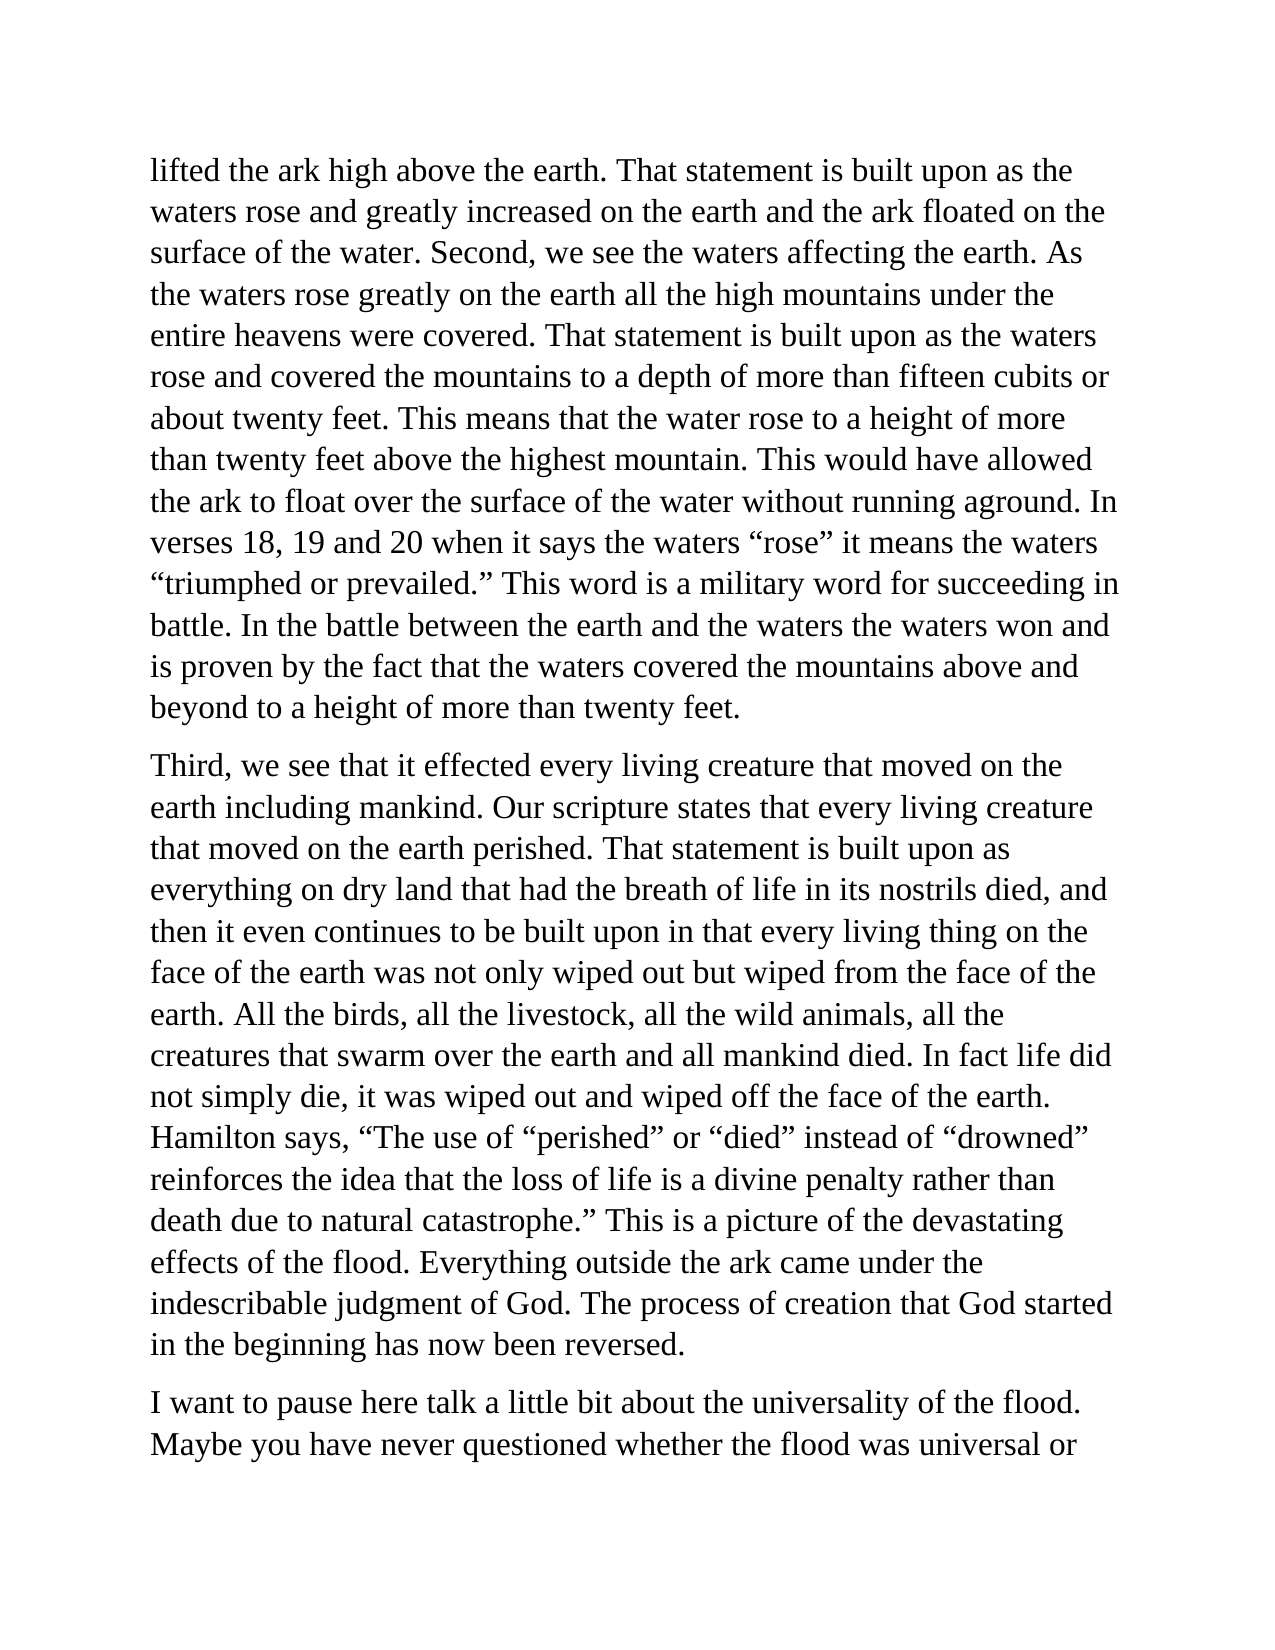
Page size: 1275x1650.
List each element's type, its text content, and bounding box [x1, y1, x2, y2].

text I want to pause here talk a little bit about the universality of the flood. Maybe you have never questioned whether the flood was universal or [150, 1383, 1125, 1462]
text lifted the ark high above the earth. That statement is built upon as the waters rose and greatly increased on the earth and the ark floated on the surface of the water. Second, we see the waters affecting the earth. As the waters rose greatly on the earth all the high mountains under the entire heavens were covered. That statement is built upon as the waters rose and covered the mountains to a depth of more than fifteen cubits or about twenty feet. This means that the water rose to a height of more than twenty feet above the highest mountain. This would have allowed the ark to float over the surface of the water without running aground. In verses 18, 19 and 20 when it says the waters “rose” it means the waters “triumphed or prevailed.” This word is a military word for succeeding in battle. In the battle between the earth and the waters the waters won and is proven by the fact that the waters covered the mountains above and beyond to a height of more than twenty feet. [150, 150, 1125, 726]
text Third, we see that it effected every living creature that moved on the earth including mankind. Our scripture states that every living creature that moved on the earth perished. That statement is built upon as everything on dry land that had the breath of life in its nostrils died, and then it even continues to be built upon in that every living thing on the face of the earth was not only wiped out but wiped from the face of the earth. All the birds, all the livestock, all the wild animals, all the creatures that swarm over the earth and all mankind died. In fact life did not simply die, it was wiped out and wiped off the face of the earth. Hamilton says, “The use of “perished” or “died” instead of “drowned” reinforces the idea that the loss of life is a divine penalty rather than death due to natural catastrophe.” This is a picture of the devastating effects of the flood. Everything outside the ark came under the indescribable judgment of God. The process of creation that God started in the beginning has now been reversed. [150, 746, 1125, 1363]
